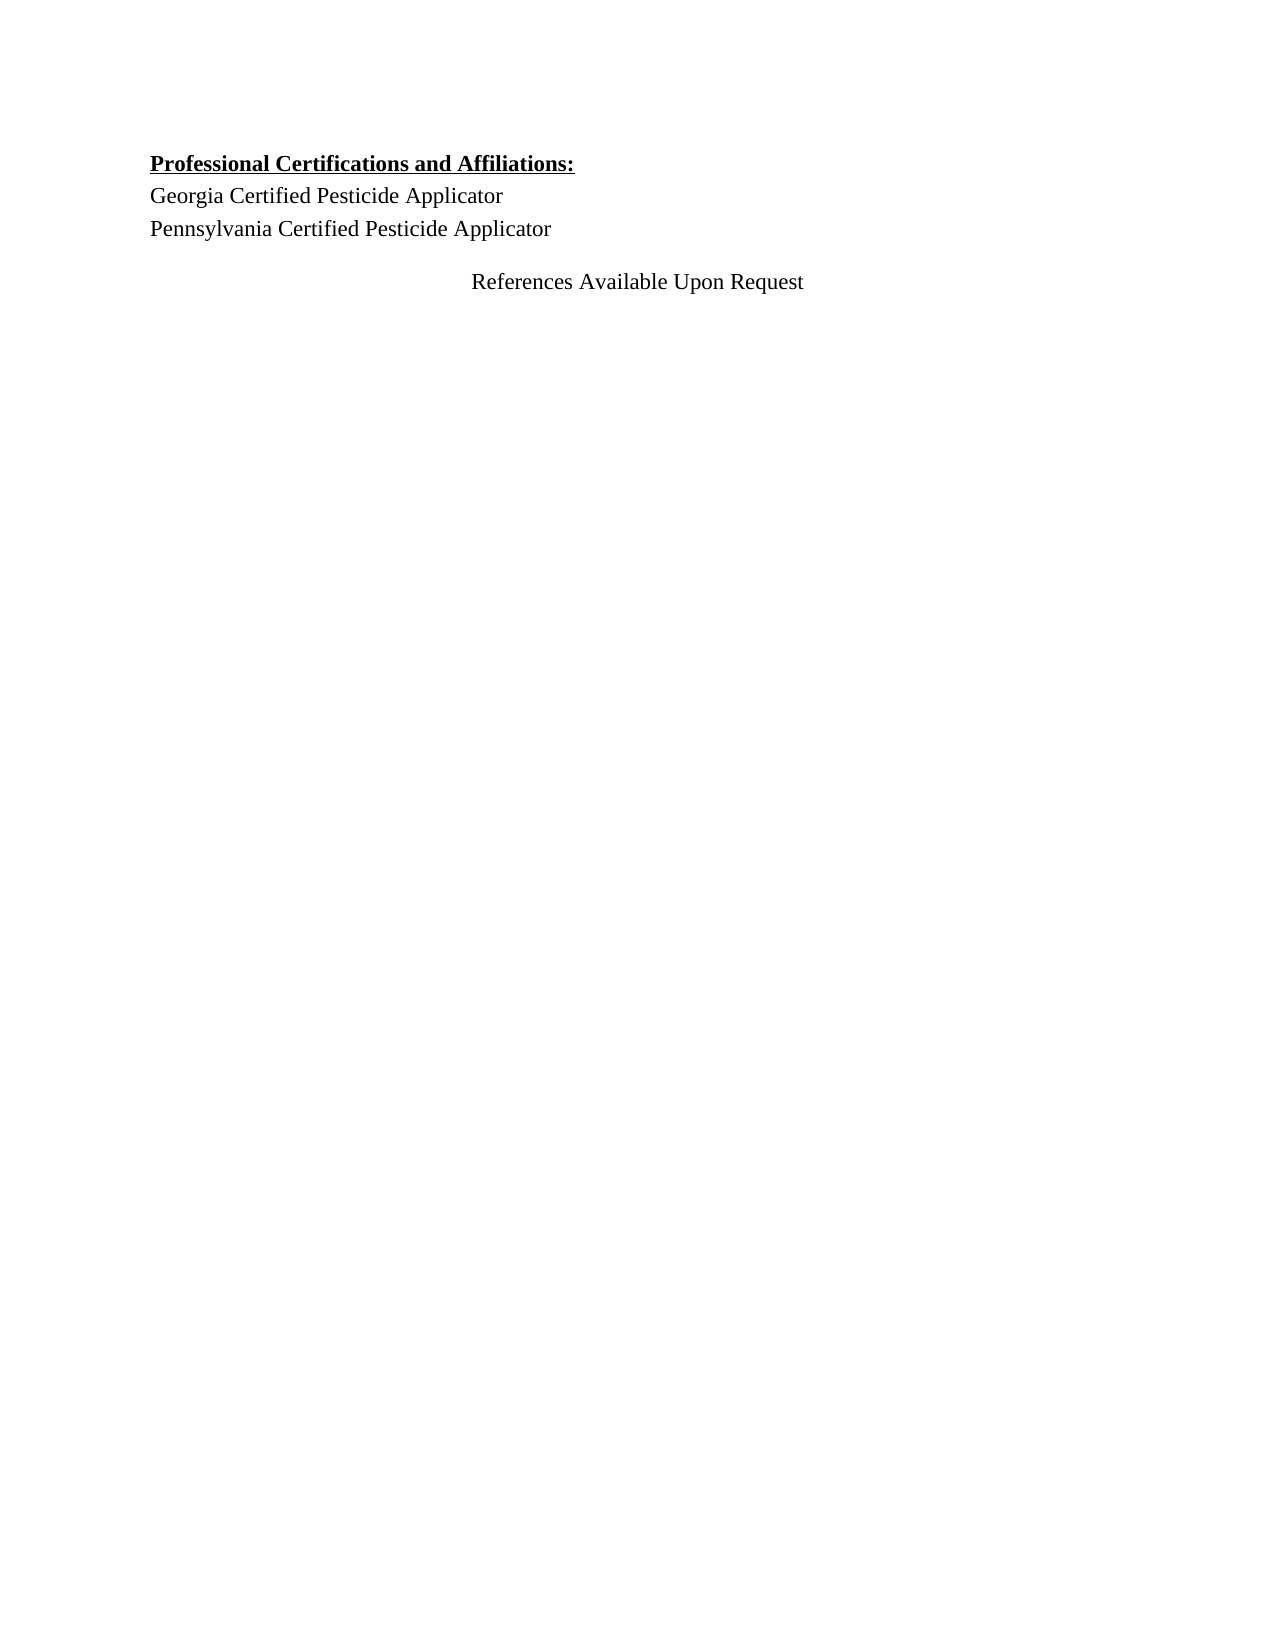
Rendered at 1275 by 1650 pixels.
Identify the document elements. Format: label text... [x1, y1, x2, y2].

text Professional Certifications and Affiliations: [150, 150, 1125, 176]
text References Available Upon Request [150, 268, 1125, 294]
text Georgia Certified Pesticide Applicator [150, 183, 1125, 209]
text Pennsylvania Certified Pesticide Applicator [150, 215, 1125, 242]
